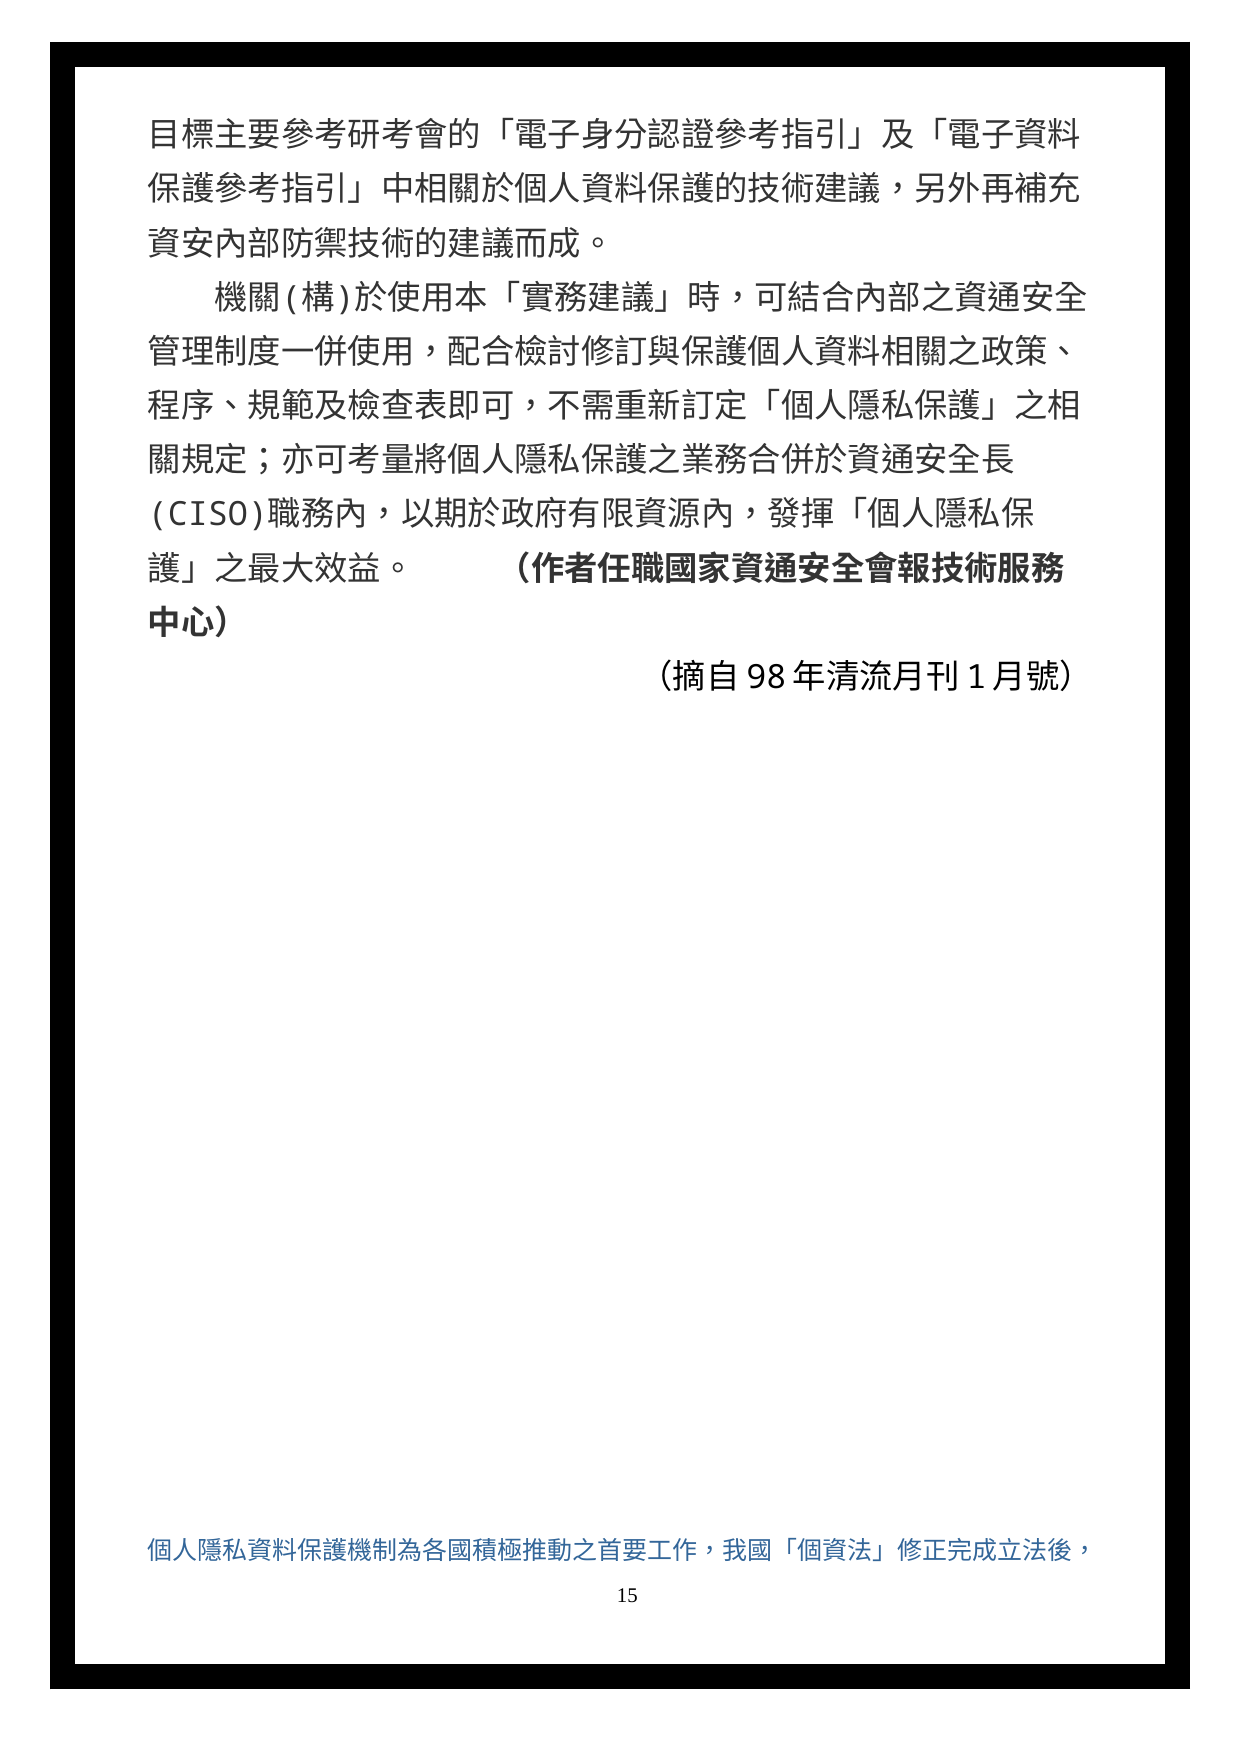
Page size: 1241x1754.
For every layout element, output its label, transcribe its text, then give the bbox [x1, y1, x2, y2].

text 個人隱私資料保護機制為各國積極推動之首要工作，我國「個資法」修正完成立法後，必能發揮立竿見影之效果。 [148, 1516, 1092, 1570]
text 目標主要參考研考會的「電子身分認證參考指引」及「電子資料保護參考指引」中相關於個人資料保護的技術建議，另外再補充資安內部防禦技術的建議而成。 [148, 103, 1092, 266]
text 機關(構)於使用本「實務建議」時，可結合內部之資通安全管理制度一併使用，配合檢討修訂與保護個人資料相關之政策、程序、規範及檢查表即可，不需重新訂定「個人隱私保護」之相關規定；亦可考量將個人隱私保護之業務合併於資通安全長(CISO)職務內，以期於政府有限資源內，發揮「個人隱私保護」之最大效益。 （作者任職國家資通安全會報技術服務中心） [148, 266, 1092, 645]
text （摘自98年清流月刊1月號） [148, 645, 1092, 699]
